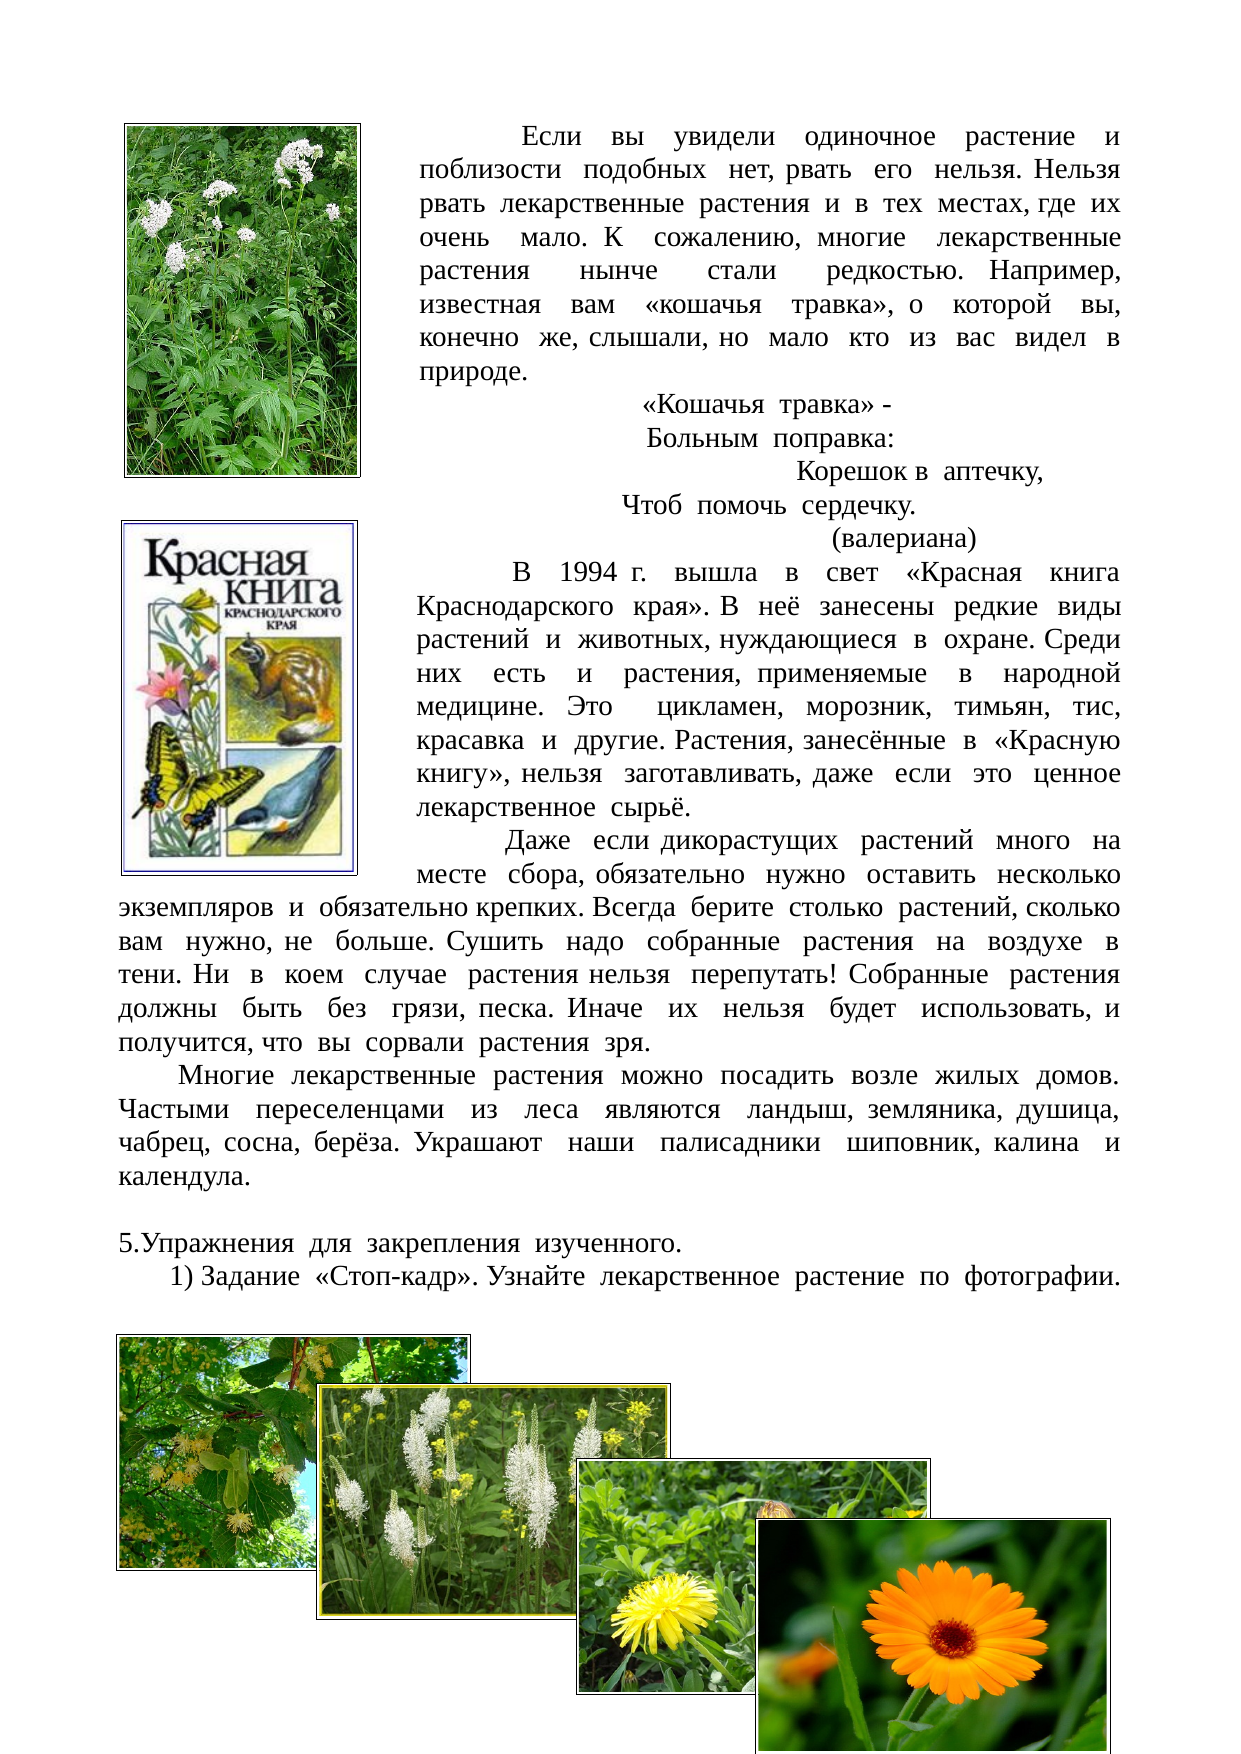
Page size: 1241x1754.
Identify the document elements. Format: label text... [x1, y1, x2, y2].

picture [319, 1385, 668, 1616]
text «Кошачья травка» - [361, 386, 1122, 420]
text [125, 124, 360, 477]
picture [126, 126, 357, 475]
picture [123, 523, 354, 872]
text В 1994 г. вышла в свет «Красная книга Краснодарского края». В неё занесены редкие виды растений и животных, нуждающиеся в охране. Среди них есть и растения, применяемые в народной медицине. Это цикламен, морозник, тимьян, тис, красавка и другие. Растения, занесённые в «Красную книгу», нельзя заготавливать, даже если это ценное лекарственное сырьё. [358, 554, 1122, 822]
text Даже если дикорастущих растений много на месте сбора, обязательно нужно оставить несколько экземпляров и обязательно крепких. Всегда берите столько растений, сколько вам нужно, не больше. Сушить надо собранные растения на воздухе в тени. Ни в коем случае растения нельзя перепутать! Собранные растения должны быть без грязи, песка. Иначе их нельзя будет использовать, и получится, что вы сорвали растения зря. [118, 822, 1122, 1057]
text Больным поправка: [361, 420, 1122, 453]
text 5.Упражнения для закрепления изученного. [118, 1225, 1122, 1258]
picture [758, 1520, 1107, 1751]
picture [119, 1337, 468, 1568]
text 1) Задание «Стоп-кадр». Узнайте лекарственное растение по фотографии. [118, 1258, 1122, 1292]
text Если вы увидели одиночное растение и поблизости подобных нет, рвать его нельзя. Нельзя рвать лекарственные растения и в тех местах, где их очень мало. К сожалению, многие лекарственные растения нынче стали редкостью. Например, известная вам «кошачья травка», о которой вы, конечно же, слышали, но мало кто из вас видел в природе. [118, 118, 1122, 386]
text Корешок в аптечку, [118, 453, 1122, 487]
text Чтоб помочь сердечку. [118, 487, 1122, 521]
text (валериана) [358, 521, 1122, 554]
picture [578, 1461, 927, 1692]
text Многие лекарственные растения можно посадить возле жилых домов. Частыми переселенцами из леса являются ландыш, земляника, душица, чабрец, сосна, берёза. Украшают наши палисадники шиповник, калина и календула. [118, 1057, 1122, 1191]
text [122, 521, 357, 875]
